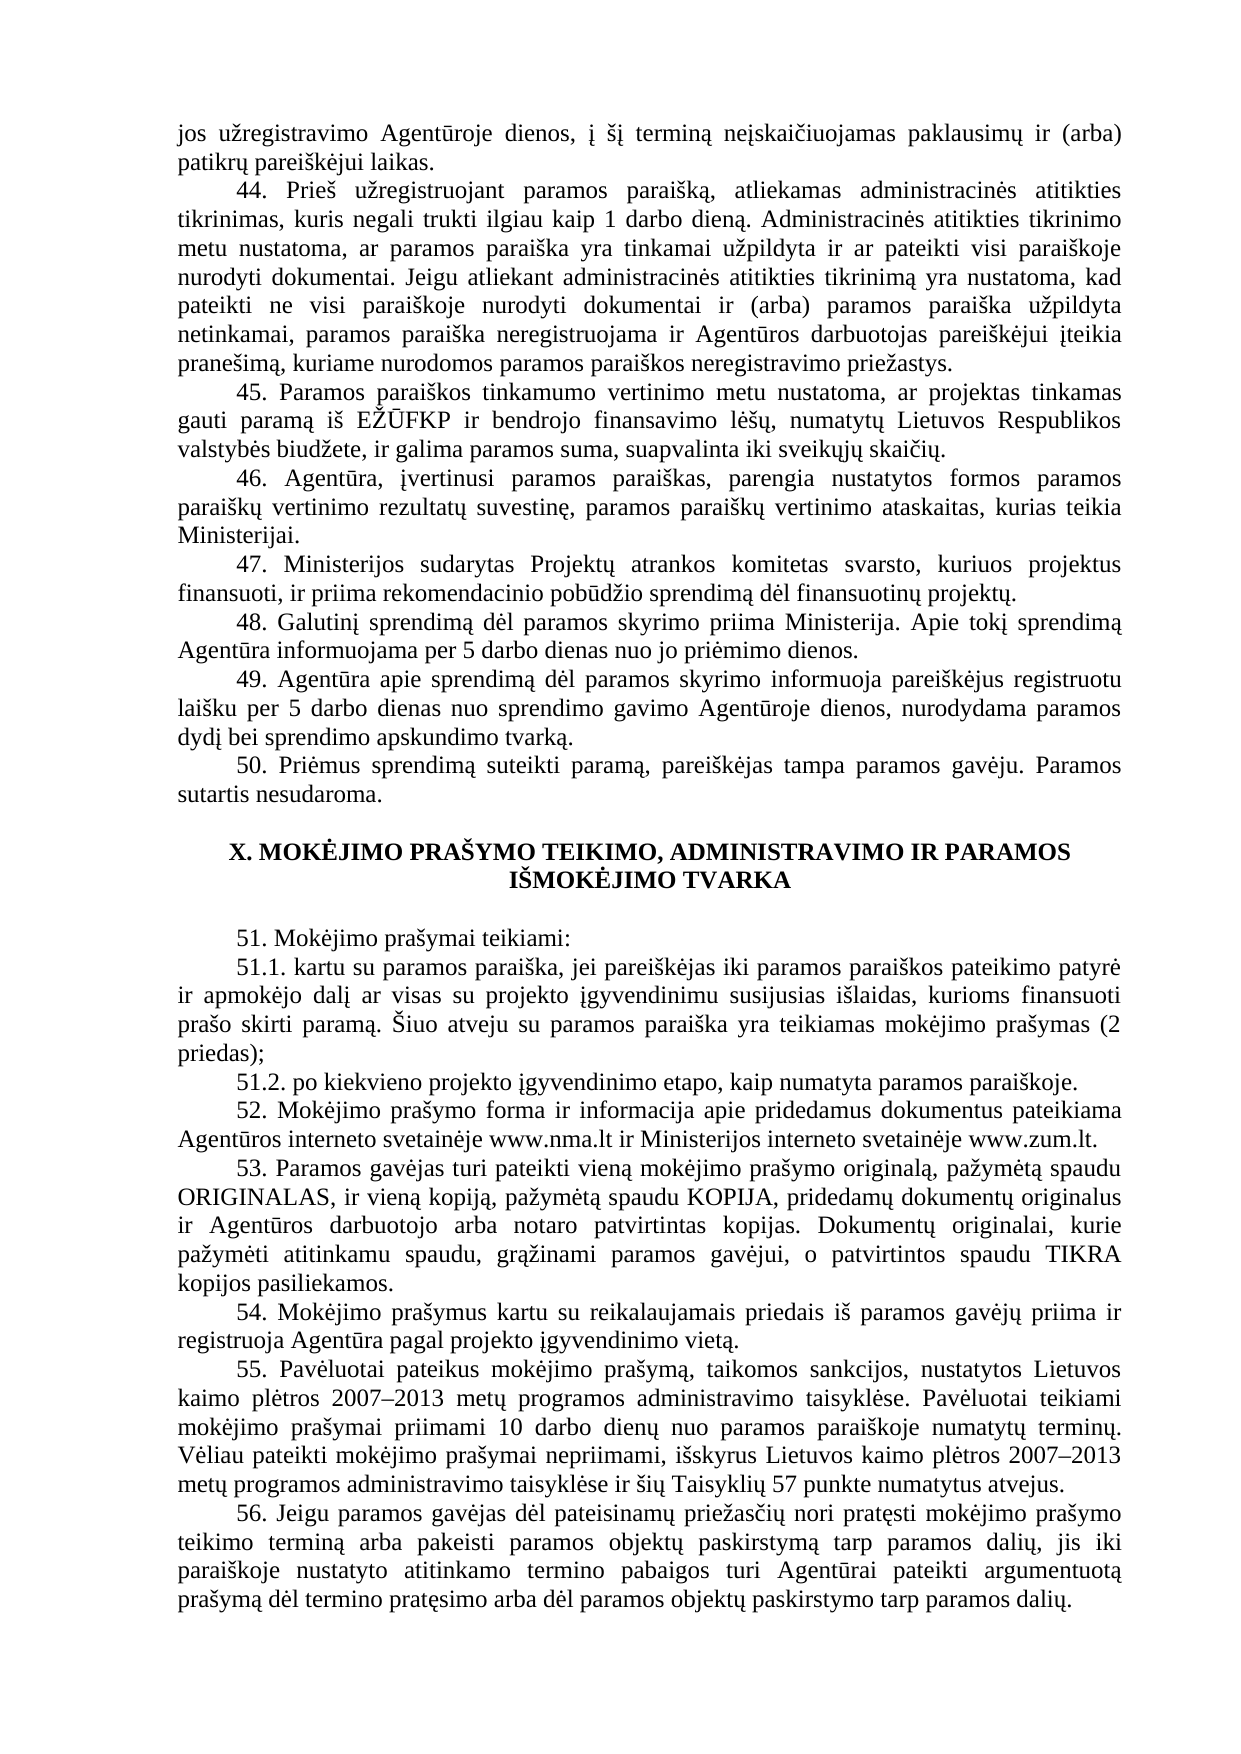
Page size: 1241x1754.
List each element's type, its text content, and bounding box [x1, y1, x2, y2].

text 51.1. kartu su paramos paraiška, jei pareiškėjas iki paramos paraiškos pateikimo patyrė ir apmokėjo dalį ar visas su projekto įgyvendinimu susijusias išlaidas, kurioms finansuoti prašo skirti paramą. Šiuo atveju su paramos paraiška yra teikiamas mokėjimo prašymas (2 priedas); [177, 952, 1122, 1067]
text 53. Paramos gavėjas turi pateikti vieną mokėjimo prašymo originalą, pažymėtą spaudu ORIGINALAS, ir vieną kopiją, pažymėtą spaudu KOPIJA, pridedamų dokumentų originalus ir Agentūros darbuotojo arba notaro patvirtintas kopijas. Dokumentų originalai, kurie pažymėti atitinkamu spaudu, grąžinami paramos gavėjui, o patvirtintos spaudu TIKRA kopijos pasiliekamos. [177, 1153, 1122, 1297]
text 45. Paramos paraiškos tinkamumo vertinimo metu nustatoma, ar projektas tinkamas gauti paramą iš EŽŪFKP ir bendrojo finansavimo lėšų, numatytų Lietuvos Respublikos valstybės biudžete, ir galima paramos suma, suapvalinta iki sveikųjų skaičių. [177, 377, 1122, 463]
text 56. Jeigu paramos gavėjas dėl pateisinamų priežasčių nori pratęsti mokėjimo prašymo teikimo terminą arba pakeisti paramos objektų paskirstymą tarp paramos dalių, jis iki paraiškoje nustatyto atitinkamo termino pabaigos turi Agentūrai pateikti argumentuotą prašymą dėl termino pratęsimo arba dėl paramos objektų paskirstymo tarp paramos dalių. [177, 1498, 1122, 1613]
text 48. Galutinį sprendimą dėl paramos skyrimo priima Ministerija. Apie tokį sprendimą Agentūra informuojama per 5 darbo dienas nuo jo priėmimo dienos. [177, 607, 1122, 664]
text 51.2. po kiekvieno projekto įgyvendinimo etapo, kaip numatyta paramos paraiškoje. [177, 1067, 1122, 1096]
text 54. Mokėjimo prašymus kartu su reikalaujamais priedais iš paramos gavėjų priima ir registruoja Agentūra pagal projekto įgyvendinimo vietą. [177, 1297, 1122, 1354]
text 50. Priėmus sprendimą suteikti paramą, pareiškėjas tampa paramos gavėju. Paramos sutartis nesudaroma. [177, 751, 1122, 808]
text jos užregistravimo Agentūroje dienos, į šį terminą neįskaičiuojamas paklausimų ir (arba) patikrų pareiškėjui laikas. [177, 118, 1122, 176]
text 51. Mokėjimo prašymai teikiami: [177, 923, 1122, 952]
text 49. Agentūra apie sprendimą dėl paramos skyrimo informuoja pareiškėjus registruotu laišku per 5 darbo dienas nuo sprendimo gavimo Agentūroje dienos, nurodydama paramos dydį bei sprendimo apskundimo tvarką. [177, 664, 1122, 751]
text 52. Mokėjimo prašymo forma ir informacija apie pridedamus dokumentus pateikiama Agentūros interneto svetainėje www.nma.lt ir Ministerijos interneto svetainėje www.zum.lt. [177, 1096, 1122, 1153]
text 46. Agentūra, įvertinusi paramos paraiškas, parengia nustatytos formos paramos paraiškų vertinimo rezultatų suvestinę, paramos paraiškų vertinimo ataskaitas, kurias teikia Ministerijai. [177, 463, 1122, 549]
text X. MOKĖJIMO PRAŠYMO TEIKIMO, ADMINISTRAVIMO IR PARAMOS IŠMOKĖJIMO TVARKA [177, 837, 1122, 894]
text 44. Prieš užregistruojant paramos paraišką, atliekamas administracinės atitikties tikrinimas, kuris negali trukti ilgiau kaip 1 darbo dieną. Administracinės atitikties tikrinimo metu nustatoma, ar paramos paraiška yra tinkamai užpildyta ir ar pateikti visi paraiškoje nurodyti dokumentai. Jeigu atliekant administracinės atitikties tikrinimą yra nustatoma, kad pateikti ne visi paraiškoje nurodyti dokumentai ir (arba) paramos paraiška užpildyta netinkamai, paramos paraiška neregistruojama ir Agentūros darbuotojas pareiškėjui įteikia pranešimą, kuriame nurodomos paramos paraiškos neregistravimo priežastys. [177, 176, 1122, 377]
text 47. Ministerijos sudarytas Projektų atrankos komitetas svarsto, kuriuos projektus finansuoti, ir priima rekomendacinio pobūdžio sprendimą dėl finansuotinų projektų. [177, 549, 1122, 607]
text 55. Pavėluotai pateikus mokėjimo prašymą, taikomos sankcijos, nustatytos Lietuvos kaimo plėtros 2007–2013 metų programos administravimo taisyklėse. Pavėluotai teikiami mokėjimo prašymai priimami 10 darbo dienų nuo paramos paraiškoje numatytų terminų. Vėliau pateikti mokėjimo prašymai nepriimami, išskyrus Lietuvos kaimo plėtros 2007–2013 metų programos administravimo taisyklėse ir šių Taisyklių 57 punkte numatytus atvejus. [177, 1354, 1122, 1498]
